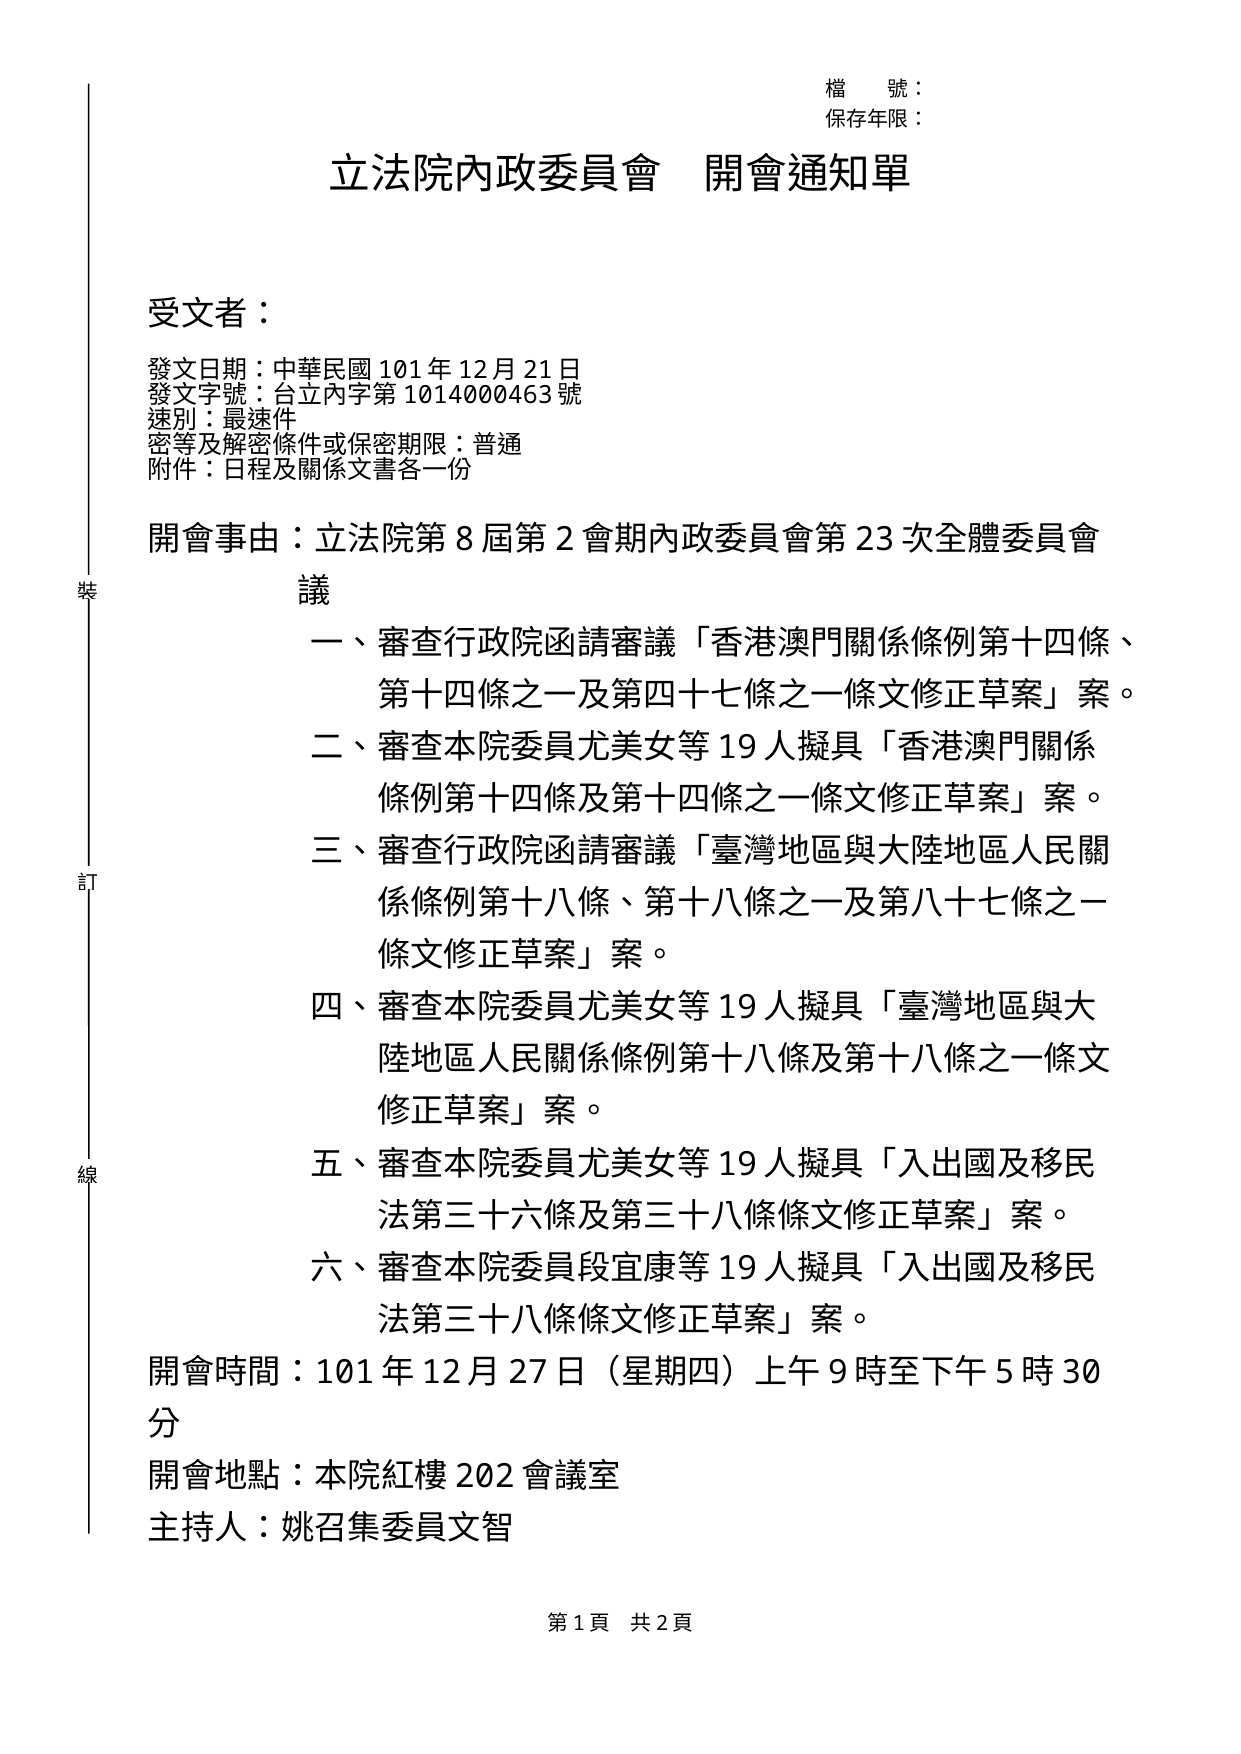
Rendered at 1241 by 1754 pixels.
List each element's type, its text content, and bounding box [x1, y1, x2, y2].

text 受文者： [148, 296, 1092, 333]
text 發文字號：台立內字第1014000463號 [148, 383, 1092, 408]
text 五、審查本院委員尤美女等19人擬具「入出國及移民法第三十六條及第三十八條條文修正草案」案。 [310, 1133, 1122, 1237]
text 六、審查本院委員段宜康等19人擬具「入出國及移民法第三十八條條文修正草案」案。 [310, 1237, 1122, 1342]
text 開會事由：立法院第8屆第2會期內政委員會第23次全體委員會議 [148, 508, 1122, 612]
title [810, 64, 1085, 151]
text 主持人：姚召集委員文智 [148, 1498, 1092, 1550]
text 保存年限： [825, 102, 1070, 132]
text 發文日期：中華民國101年12月21日 [148, 358, 1092, 383]
text 三、審查行政院函請審議「臺灣地區與大陸地區人民關係條例第十八條、第十八條之一及第八十七條之ㄧ條文修正草案」案。 [310, 821, 1122, 977]
text 附件：日程及關係文書各一份 [148, 458, 1092, 483]
text 一、審查行政院函請審議「香港澳門關係條例第十四條、第十四條之一及第四十七條之一條文修正草案」案。 [310, 612, 1122, 717]
text 檔 號： [825, 72, 1070, 102]
text 二、審查本院委員尤美女等19人擬具「香港澳門關係條例第十四條及第十四條之一條文修正草案」案。 [310, 717, 1122, 821]
text 開會時間：101年12月27日（星期四）上午9時至下午5時30分 [148, 1342, 1122, 1446]
text 開會地點：本院紅樓202會議室 [148, 1446, 1092, 1498]
text 速別：最速件 [148, 408, 1092, 433]
title 立法院內政委員會 開會通知單 [148, 158, 1092, 233]
text 密等及解密條件或保密期限：普通 [148, 433, 1092, 458]
text 四、審查本院委員尤美女等19人擬具「臺灣地區與大陸地區人民關係條例第十八條及第十八條之一條文修正草案」案。 [310, 977, 1122, 1133]
